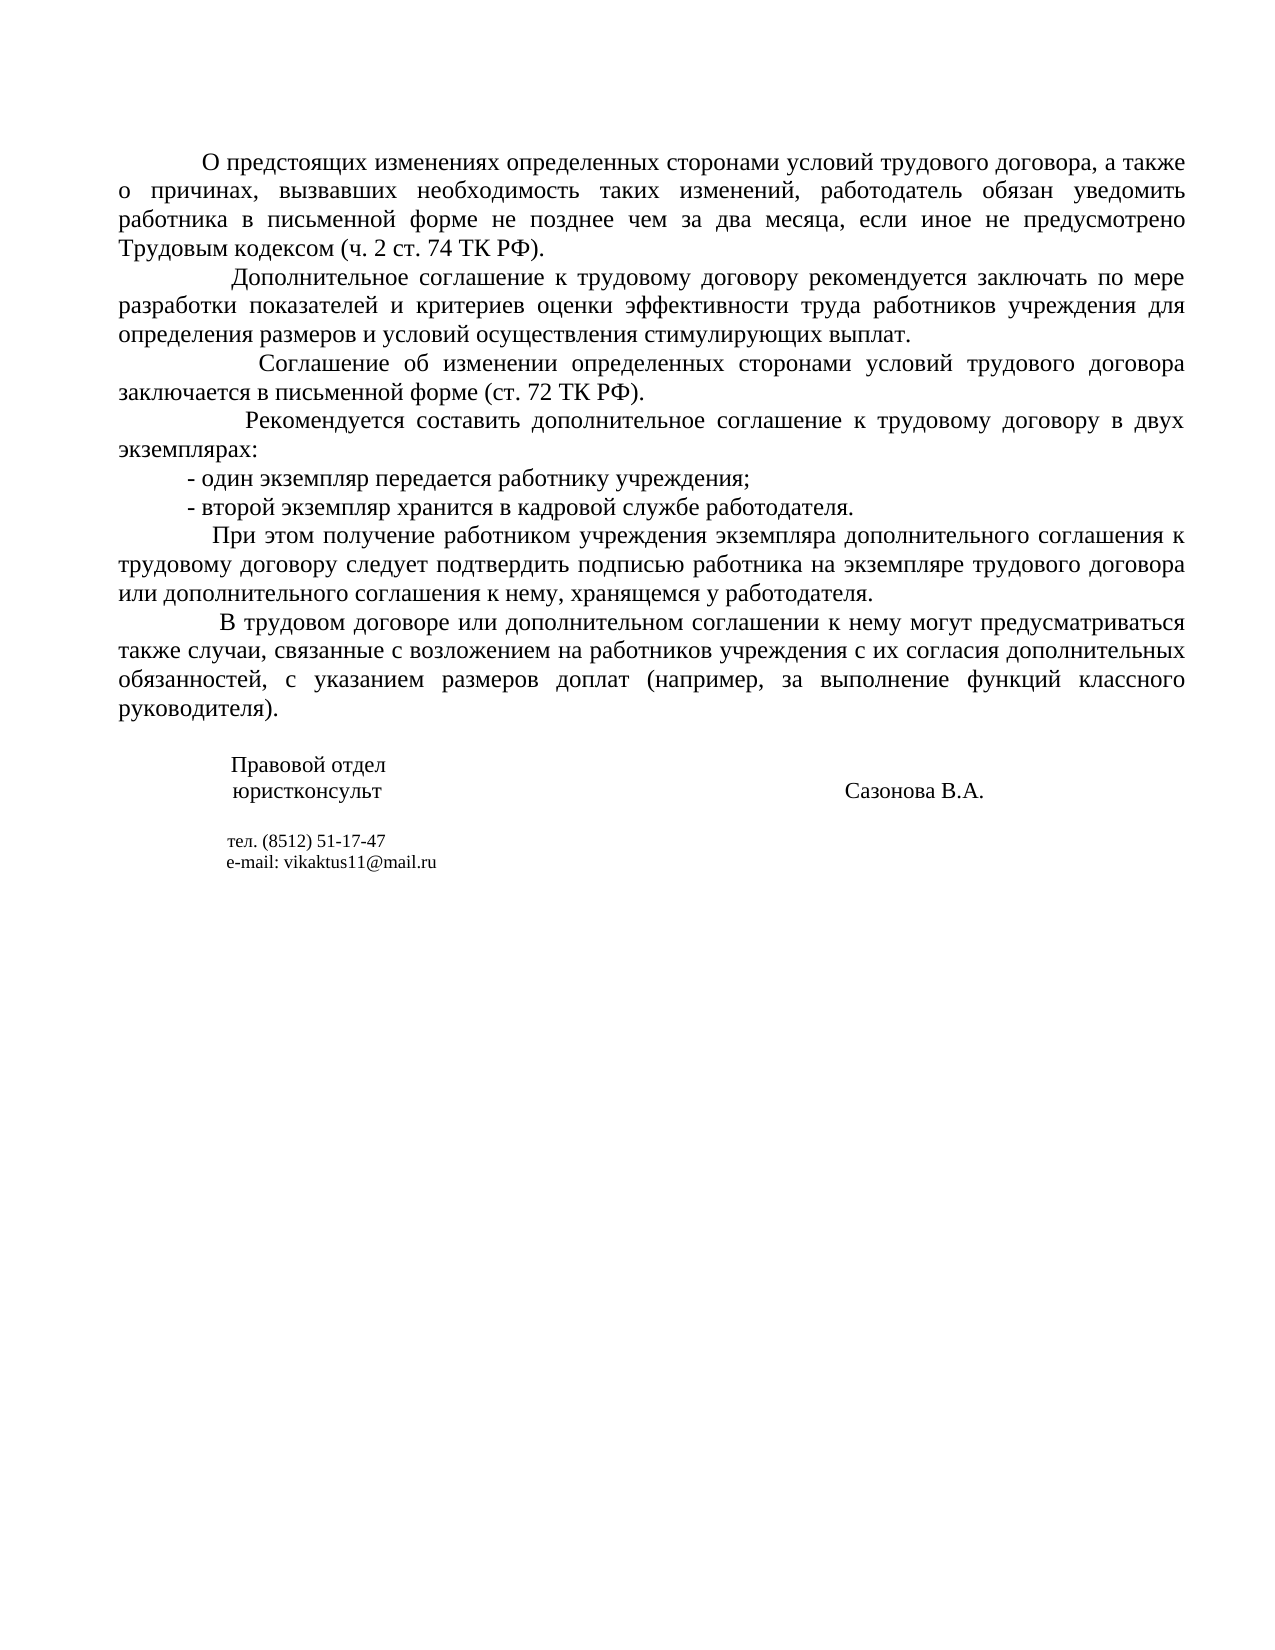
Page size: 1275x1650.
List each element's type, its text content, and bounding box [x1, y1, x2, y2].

text В трудовом договоре или дополнительном соглашении к нему могут предусматриваться также случаи, связанные с возложением на работников учреждения с их согласия дополнительных обязанностей, с указанием размеров доплат (например, за выполнение функций классного руководителя). [118, 607, 1186, 722]
text - второй экземпляр хранится в кадровой службе работодателя. [118, 492, 1186, 521]
text О предстоящих изменениях определенных сторонами условий трудового договора, а также о причинах, вызвавших необходимость таких изменений, работодатель обязан уведомить работника в письменной форме не позднее чем за два месяца, если иное не предусмотрено Трудовым кодексом (ч. 2 ст. 74 ТК РФ). [118, 147, 1186, 262]
text тел. (8512) 51-17-47 [118, 830, 1186, 851]
text - один экземпляр передается работнику учреждения; [118, 463, 1186, 492]
text Правовой отдел [118, 751, 1186, 777]
text Рекомендуется составить дополнительное соглашение к трудовому договору в двух экземплярах: [118, 406, 1186, 463]
text юристконсульт Сазонова В.А. [118, 777, 1186, 803]
text Дополнительное соглашение к трудовому договору рекомендуется заключать по мере разработки показателей и критериев оценки эффективности труда работников учреждения для определения размеров и условий осуществления стимулирующих выплат. [118, 262, 1186, 348]
text Соглашение об изменении определенных сторонами условий трудового договора заключается в письменной форме (ст. 72 ТК РФ). [118, 348, 1186, 406]
text e-mail: vikaktus11@mail.ru [118, 851, 1186, 873]
text При этом получение работником учреждения экземпляра дополнительного соглашения к трудовому договору следует подтвердить подписью работника на экземпляре трудового договора или дополнительного соглашения к нему, хранящемся у работодателя. [118, 521, 1186, 607]
